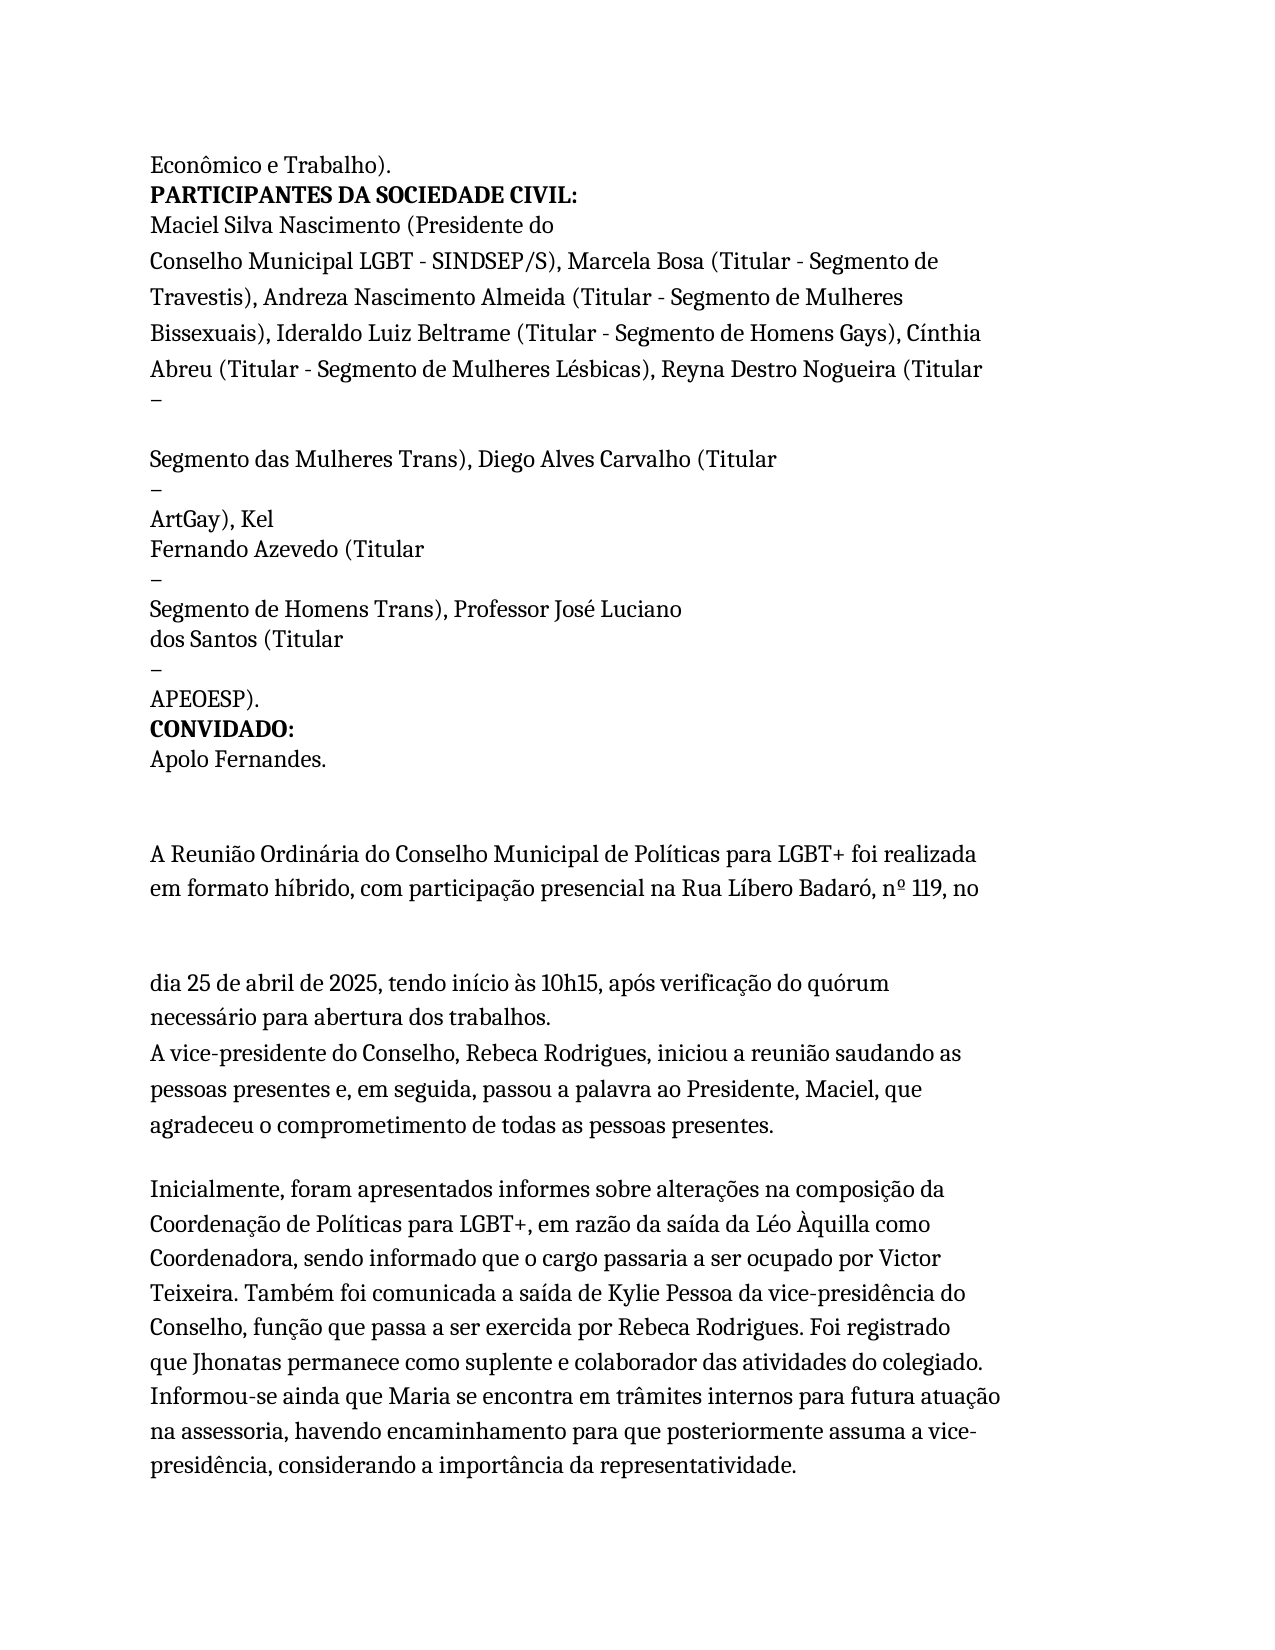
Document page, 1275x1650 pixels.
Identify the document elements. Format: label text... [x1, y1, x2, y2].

text Fernando Azevedo (Titular [150, 534, 1125, 564]
text CONVIDADO: [150, 714, 1125, 744]
text Econômico e Trabalho). [150, 150, 1125, 180]
text APEOESP). [150, 684, 1125, 714]
text – [150, 474, 1125, 504]
text Segmento de Homens Trans), Professor José Luciano [150, 594, 1125, 624]
text PARTICIPANTES DA SOCIEDADE CIVIL: [150, 180, 1125, 210]
text – [150, 384, 1125, 414]
text ArtGay), Kel [150, 504, 1125, 534]
text Apolo Fernandes. [150, 744, 1125, 774]
text A Reunião Ordinária do Conselho Municipal de Políticas para LGBT+ foi realizada em formato híbrido, com participação presencial na Rua Líbero Badaró, nº 119, no [150, 834, 1125, 903]
text Inicialmente, foram apresentados informes sobre alterações na composição da Coordenação de Políticas para LGBT+, em razão da saída da Léo Àquilla como Coordenadora, sendo informado que o cargo passaria a ser ocupado por Victor Teixeira. Também foi comunicada a saída de Kylie Pessoa da vice-presidência do Conselho, função que passa a ser exercida por Rebeca Rodrigues. Foi registrado que Jhonatas permanece como suplente e colaborador das atividades do colegiado. Informou-se ainda que Maria se encontra em trâmites internos para futura atuação na assessoria, havendo encaminhamento para que posteriormente assuma a vice- presidência, considerando a importância da representatividade. [150, 1169, 1125, 1480]
text dia 25 de abril de 2025, tendo início às 10h15, após verificação do quórum necessário para abertura dos trabalhos. [150, 963, 1125, 1032]
text dos Santos (Titular [150, 624, 1125, 654]
text – [150, 564, 1125, 594]
text Segmento das Mulheres Trans), Diego Alves Carvalho (Titular [150, 444, 1125, 474]
text Conselho Municipal LGBT - SINDSEP/S), Marcela Bosa (Titular - Segmento de Travestis), Andreza Nascimento Almeida (Titular - Segmento de Mulheres Bissexuais), Ideraldo Luiz Beltrame (Titular - Segmento de Homens Gays), Cínthia Abreu (Titular - Segmento de Mulheres Lésbicas), Reyna Destro Nogueira (Titular [150, 240, 1125, 384]
text A vice-presidente do Conselho, Rebeca Rodrigues, iniciou a reunião saudando as pessoas presentes e, em seguida, passou a palavra ao Presidente, Maciel, que agradeceu o comprometimento de todas as pessoas presentes. [150, 1032, 1125, 1139]
text Maciel Silva Nascimento (Presidente do [150, 210, 1125, 240]
text – [150, 654, 1125, 684]
